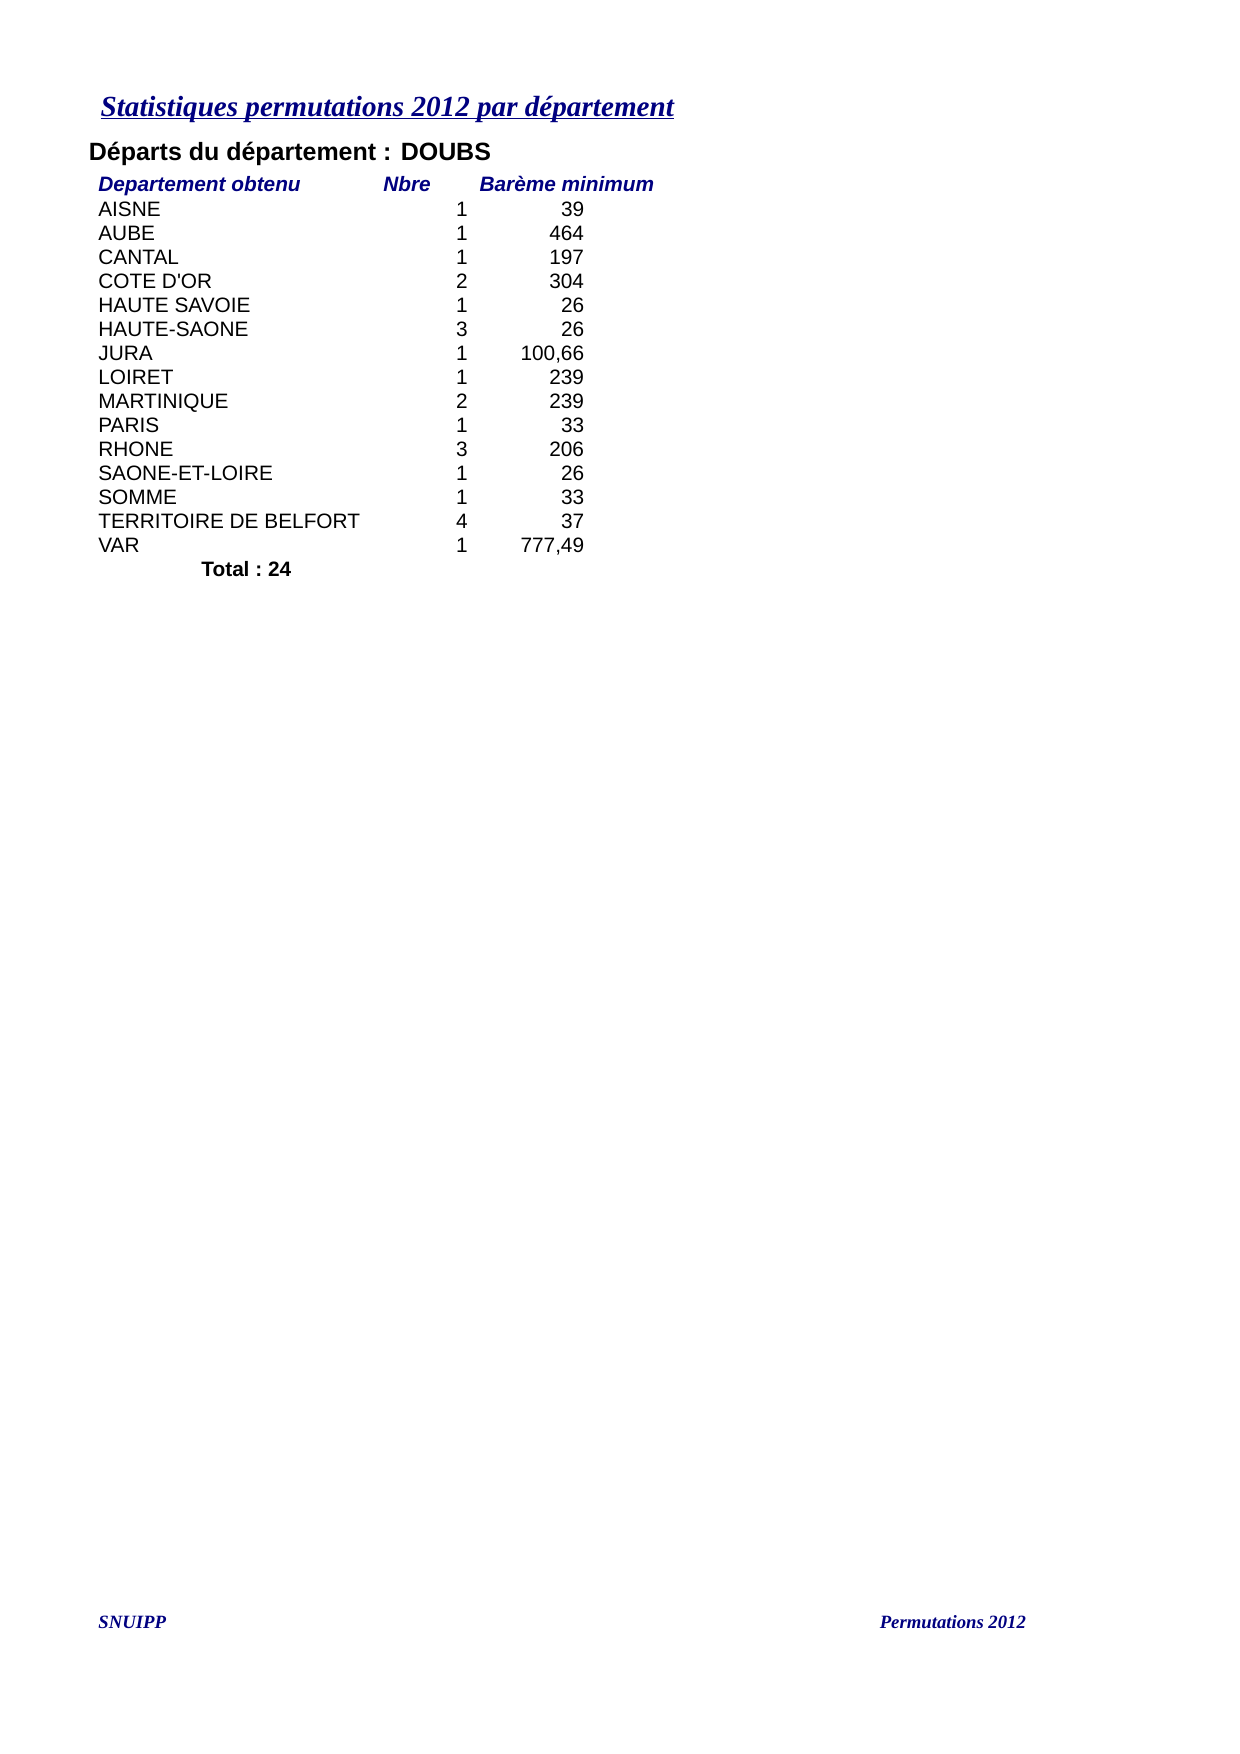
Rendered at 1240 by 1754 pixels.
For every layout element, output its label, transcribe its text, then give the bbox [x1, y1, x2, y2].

text Départs du département : DOUBS [89, 137, 1151, 166]
text AISNE 1 39 [89, 197, 1151, 221]
text SOMME 1 33 [89, 484, 1151, 508]
text SNUIPP Permutations 2012 [89, 1611, 1151, 1633]
text HAUTE-SAONE 3 26 [89, 317, 1151, 341]
text MARTINIQUE 2 239 [89, 389, 1151, 413]
text SAONE-ET-LOIRE 1 26 [89, 461, 1151, 484]
text RHONE 3 206 [89, 437, 1151, 461]
text AUBE 1 464 [89, 221, 1151, 245]
text Departement obtenu Nbre Barème minimum [89, 172, 1151, 196]
text LOIRET 1 239 [89, 365, 1151, 389]
text PARIS 1 33 [89, 413, 1151, 437]
text JURA 1 100,66 [89, 341, 1151, 365]
text TERRITOIRE DE BELFORT 4 37 [89, 508, 1151, 532]
text HAUTE SAVOIE 1 26 [89, 293, 1151, 317]
text VAR 1 777,49 [89, 532, 1151, 556]
text CANTAL 1 197 [89, 245, 1151, 269]
text Statistiques permutations 2012 par département [89, 89, 1151, 122]
text Total : 24 [89, 556, 1151, 580]
text COTE D'OR 2 304 [89, 269, 1151, 293]
